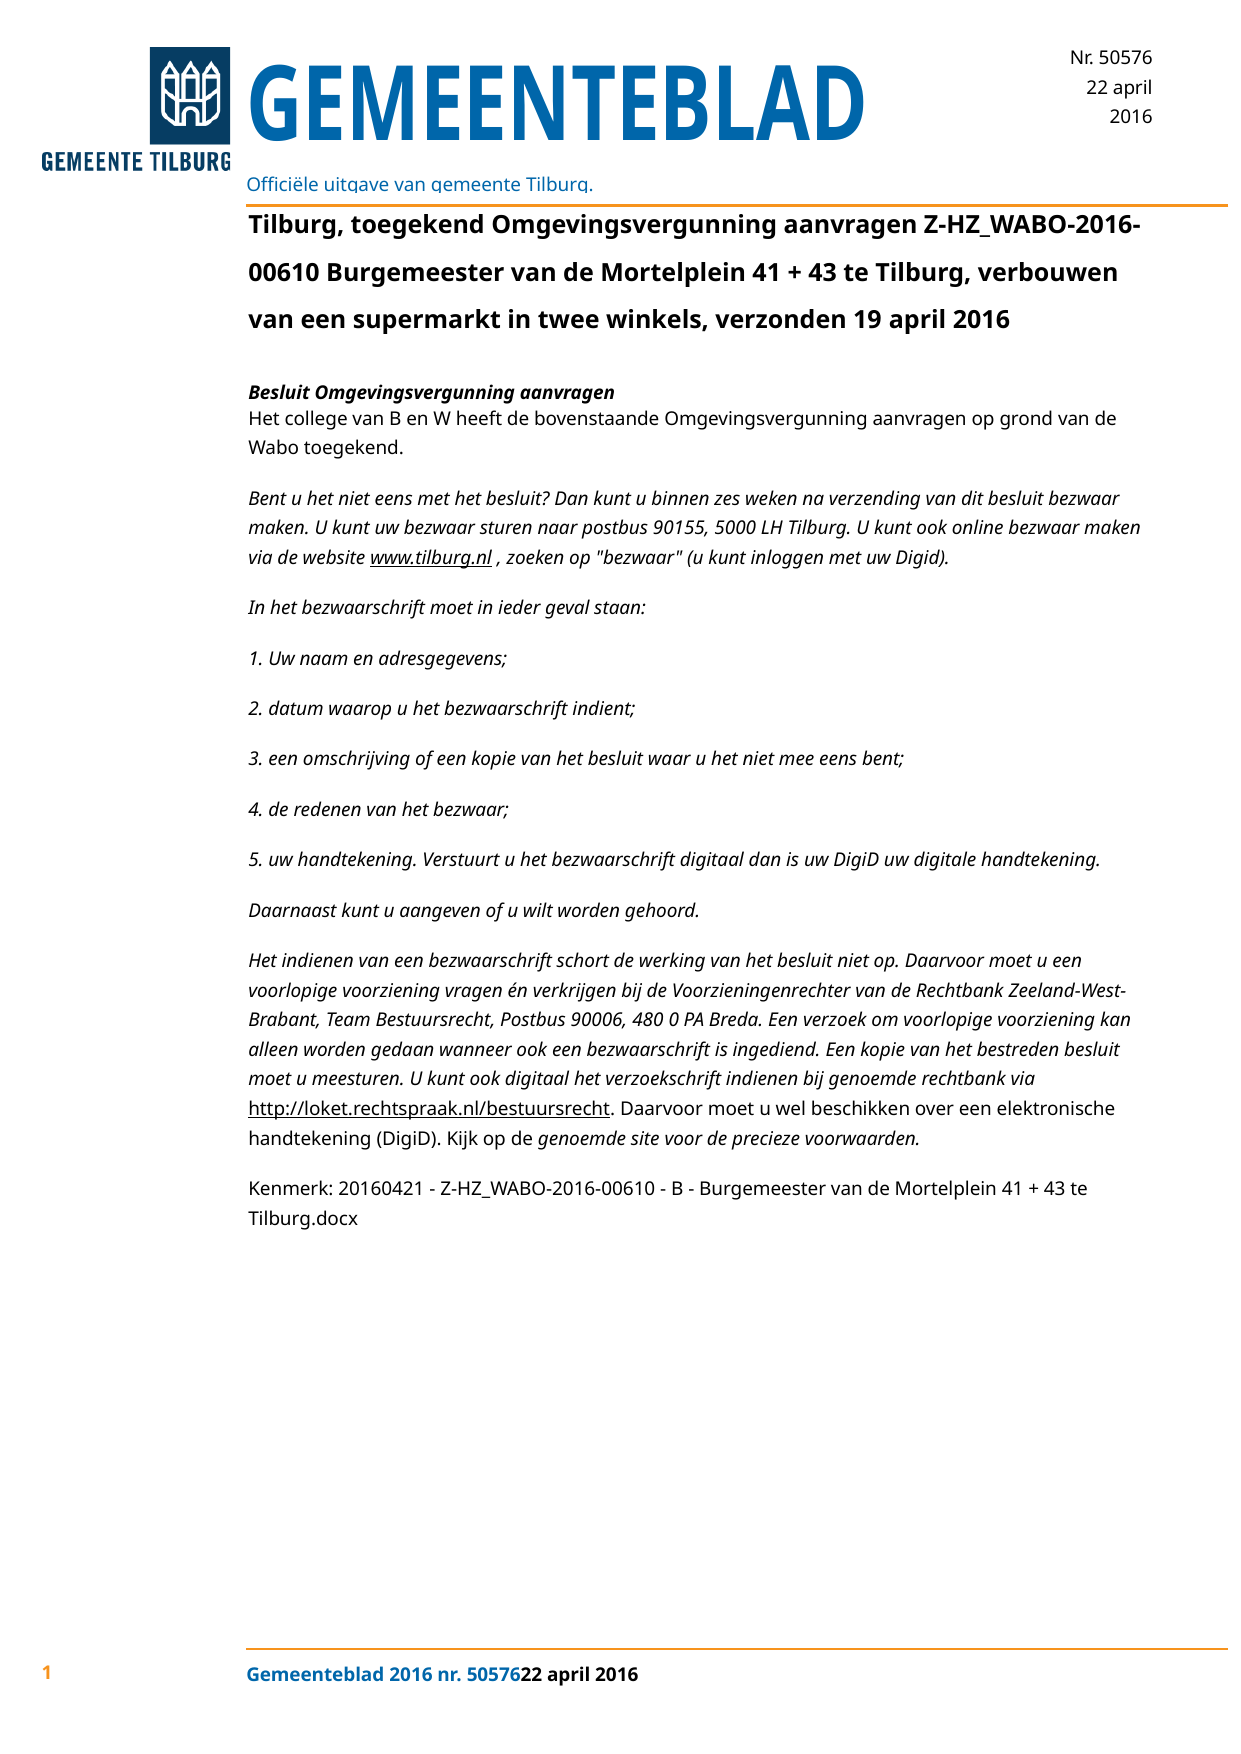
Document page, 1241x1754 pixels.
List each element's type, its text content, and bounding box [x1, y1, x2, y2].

text Besluit Omgevingsvergunning aanvragen [248, 379, 1152, 405]
text Bent u het niet eens met het besluit? Dan kunt u binnen zes weken na verzending van dit besluit bezwaar maken. U kunt uw bezwaar sturen naar postbus 90155, 5000 LH Tilburg. U kunt ook online bezwaar maken via de website www.tilburg.nl , zoeken op "bezwaar" (u kunt inloggen met uw Digid). [248, 485, 1152, 570]
text 3. een omschrijving of een kopie van het besluit waar u het niet mee eens bent; [248, 746, 1152, 771]
text 2. datum waarop u het bezwaarschrift indient; [248, 695, 1152, 721]
text 1. Uw naam en adresgegevens; [248, 645, 1152, 671]
text Het indienen van een bezwaarschrift schort de werking van het besluit niet op. Daarvoor moet u een voorlopige voorziening vragen én verkrijgen bij de Voorzieningenrechter van de Rechtbank Zeeland-West-Brabant, Team Bestuursrecht, Postbus 90006, 480 0 PA Breda. Een verzoek om voorlopige voorziening kan alleen worden gedaan wanneer ook een bezwaarschrift is ingediend. Een kopie van het bestreden besluit moet u meesturen. U kunt ook digitaal het verzoekschrift indienen bij genoemde rechtbank via http://loket.rechtspraak.nl/bestuursrecht. Daarvoor moet u wel beschikken over een elektronische handtekening (DigiD). Kijk op de genoemde site voor de precieze voorwaarden. [248, 947, 1152, 1151]
text Daarnaast kunt u aangeven of u wilt worden gehoord. [248, 897, 1152, 923]
text Tilburg, toegekend Omgevingsvergunning aanvragen Z-HZ_WABO-2016-00610 Burgemeester van de Mortelplein 41 + 43 te Tilburg, verbouwen van een supermarkt in twee winkels, verzonden 19 april 2016 [248, 207, 1152, 336]
text 4. de redenen van het bezwaar; [248, 796, 1152, 822]
text 5. uw handtekening. Verstuurt u het bezwaarschrift digitaal dan is uw DigiD uw digitale handtekening. [248, 846, 1152, 872]
text Het college van B en W heeft de bovenstaande Omgevingsvergunning aanvragen op grond van de Wabo toegekend. [248, 405, 1152, 460]
text In het bezwaarschrift moet in ieder geval staan: [248, 594, 1152, 620]
text Kenmerk: 20160421 - Z-HZ_WABO-2016-00610 - B - Burgemeester van de Mortelplein 41 + 43 te Tilburg.docx [248, 1175, 1152, 1231]
picture [41, 47, 231, 172]
